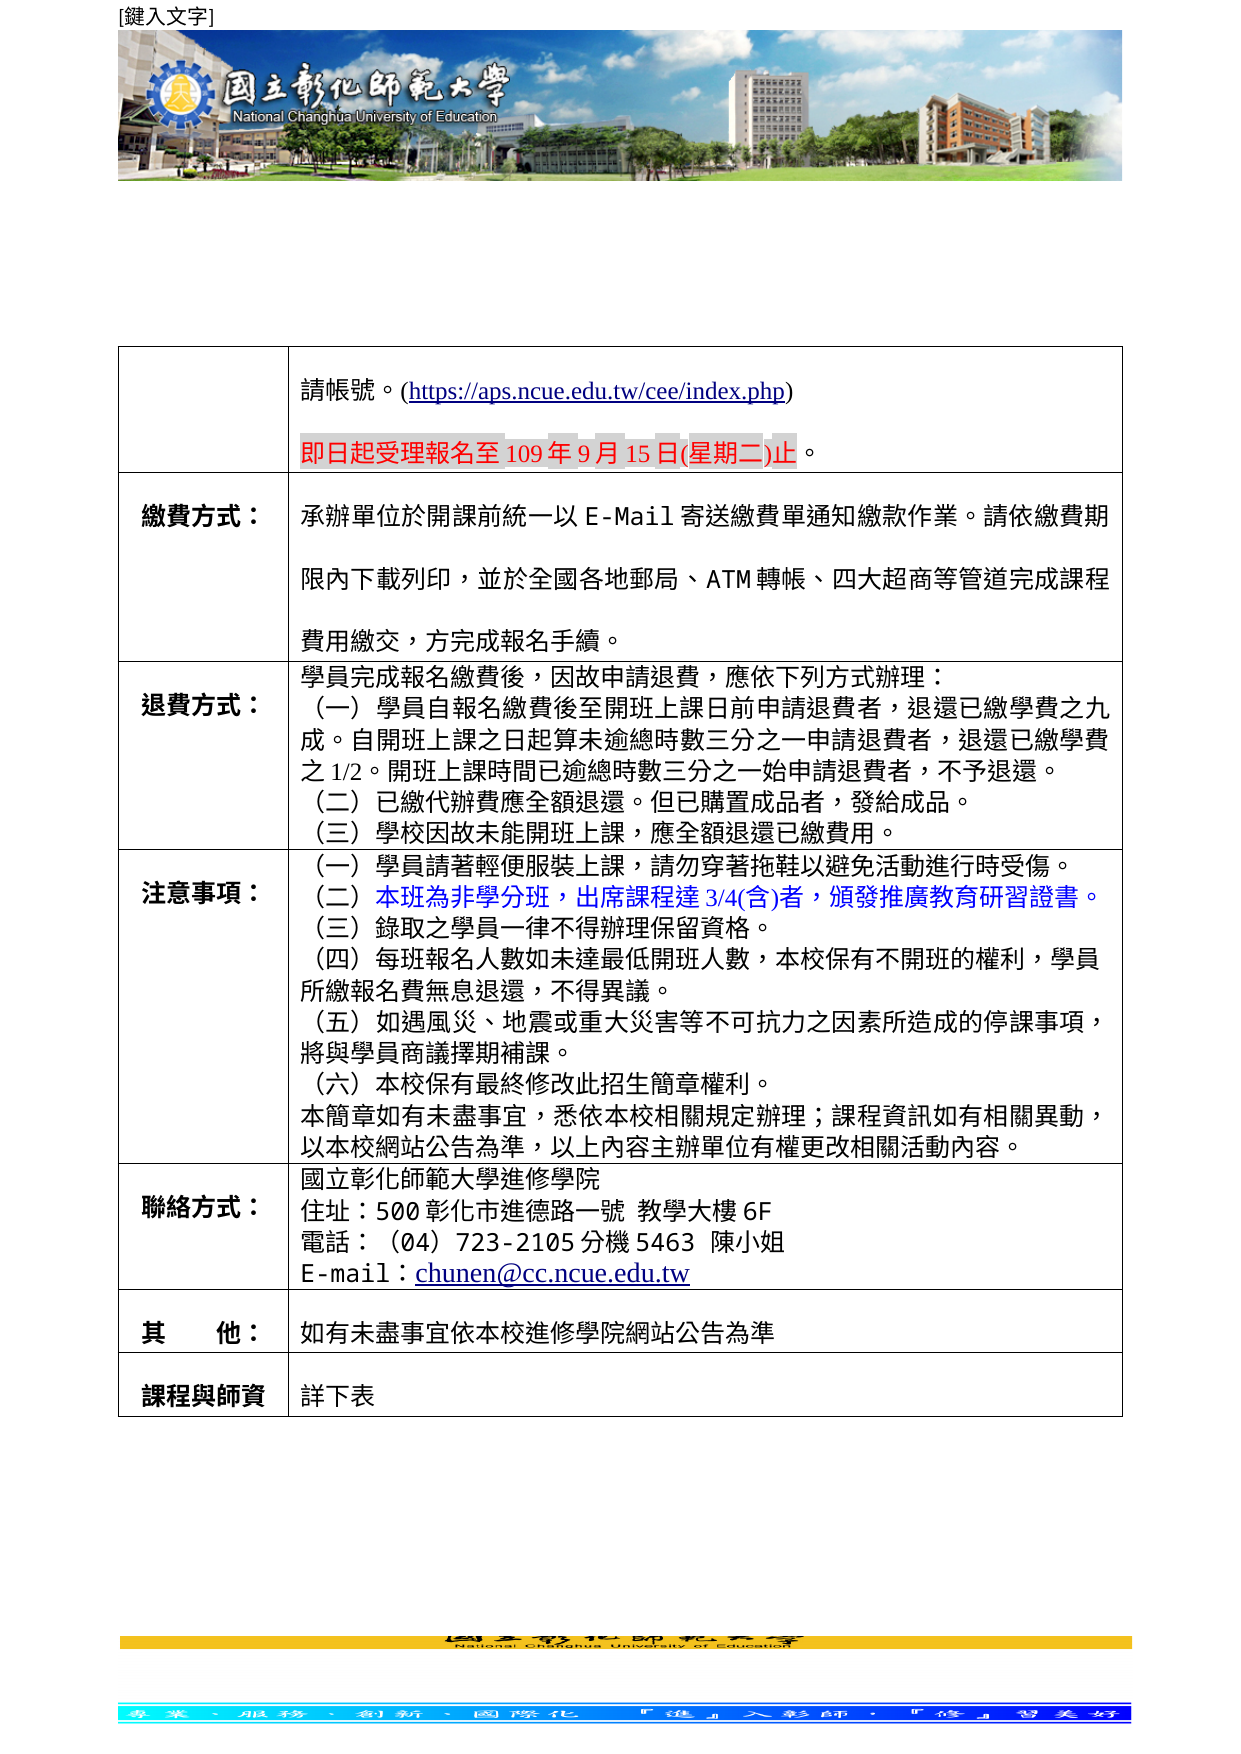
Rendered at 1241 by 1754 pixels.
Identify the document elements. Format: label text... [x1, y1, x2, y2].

table_cell 學員完成報名繳費後，因故申請退費，應依下列方式辦理： （一）學員自報名繳費後至開班上課日前申請退費者，退還已繳學費之九成。自開班上課之日起算未逾總時數三分之一申請退費者，退還已繳學費之1/2。開班上課時間已逾總時數三分之一始申請退費者，不予退還。 （二）已繳代辦費應全額退還。但已購置成品者，發給成品。 （三）學校因故未能開班上課，應全額退還已繳費用。 [289, 662, 1122, 849]
table_cell 請帳號。(https://aps.ncue.edu.tw/cee/index.php) 即日起受理報名至109年9月15日(星期二)止。 [289, 347, 1122, 472]
table_cell 詳下表 [1111, 1353, 1122, 1416]
table_cell 如有未盡事宜依本校進修學院網站公告為準 [1111, 1290, 1122, 1352]
table_cell 課程與師資 [119, 1353, 288, 1416]
table_cell 國立彰化師範大學進修學院 住址：500彰化市進德路一號 教學大樓6F 電話：（04）723-2105分機5463 陳小姐 E-mail：chunen@cc.ncue.edu.tw [289, 1164, 1122, 1289]
table_cell 承辦單位於開課前統一以E-Mail寄送繳費單通知繳款作業。請依繳費期限內下載列印，並於全國各地郵局、ATM轉帳、四大超商等管道完成課程費用繳交，方完成報名手續。 [289, 473, 1122, 661]
table_cell 注意事項： [119, 850, 288, 1163]
table_cell 退費方式： [119, 662, 288, 849]
table_cell 聯絡方式： [119, 1164, 288, 1289]
table_cell 如有未盡事宜依本校進修學院網站公告為準 [289, 1290, 300, 1352]
table_cell 繳費方式： [119, 473, 288, 661]
table_cell 其 他： [119, 1290, 288, 1352]
table_cell （一）學員請著輕便服裝上課，請勿穿著拖鞋以避免活動進行時受傷。 （二）本班為非學分班，出席課程達3/4(含)者，頒發推廣教育研習證書。 （三）錄取之學員一律不得辦理保留資格。 （四）每班報名人數如未達最低開班人數，本校保有不開班的權利，學員 所繳報名費無息退還，不得異議。 （五）如遇風災、地震或重大災害等不可抗力之因素所造成的停課事項，將與學員商議擇期補課。 （六）本校保有最終修改此招生簡章權利。 本簡章如有未盡事宜，悉依本校相關規定辦理；課程資訊如有相關異動，以本校網站公告為準，以上內容主辦單位有權更改相關活動內容。 [289, 850, 1122, 1163]
table_cell [119, 347, 288, 472]
table_cell 詳下表 [289, 1353, 300, 1416]
